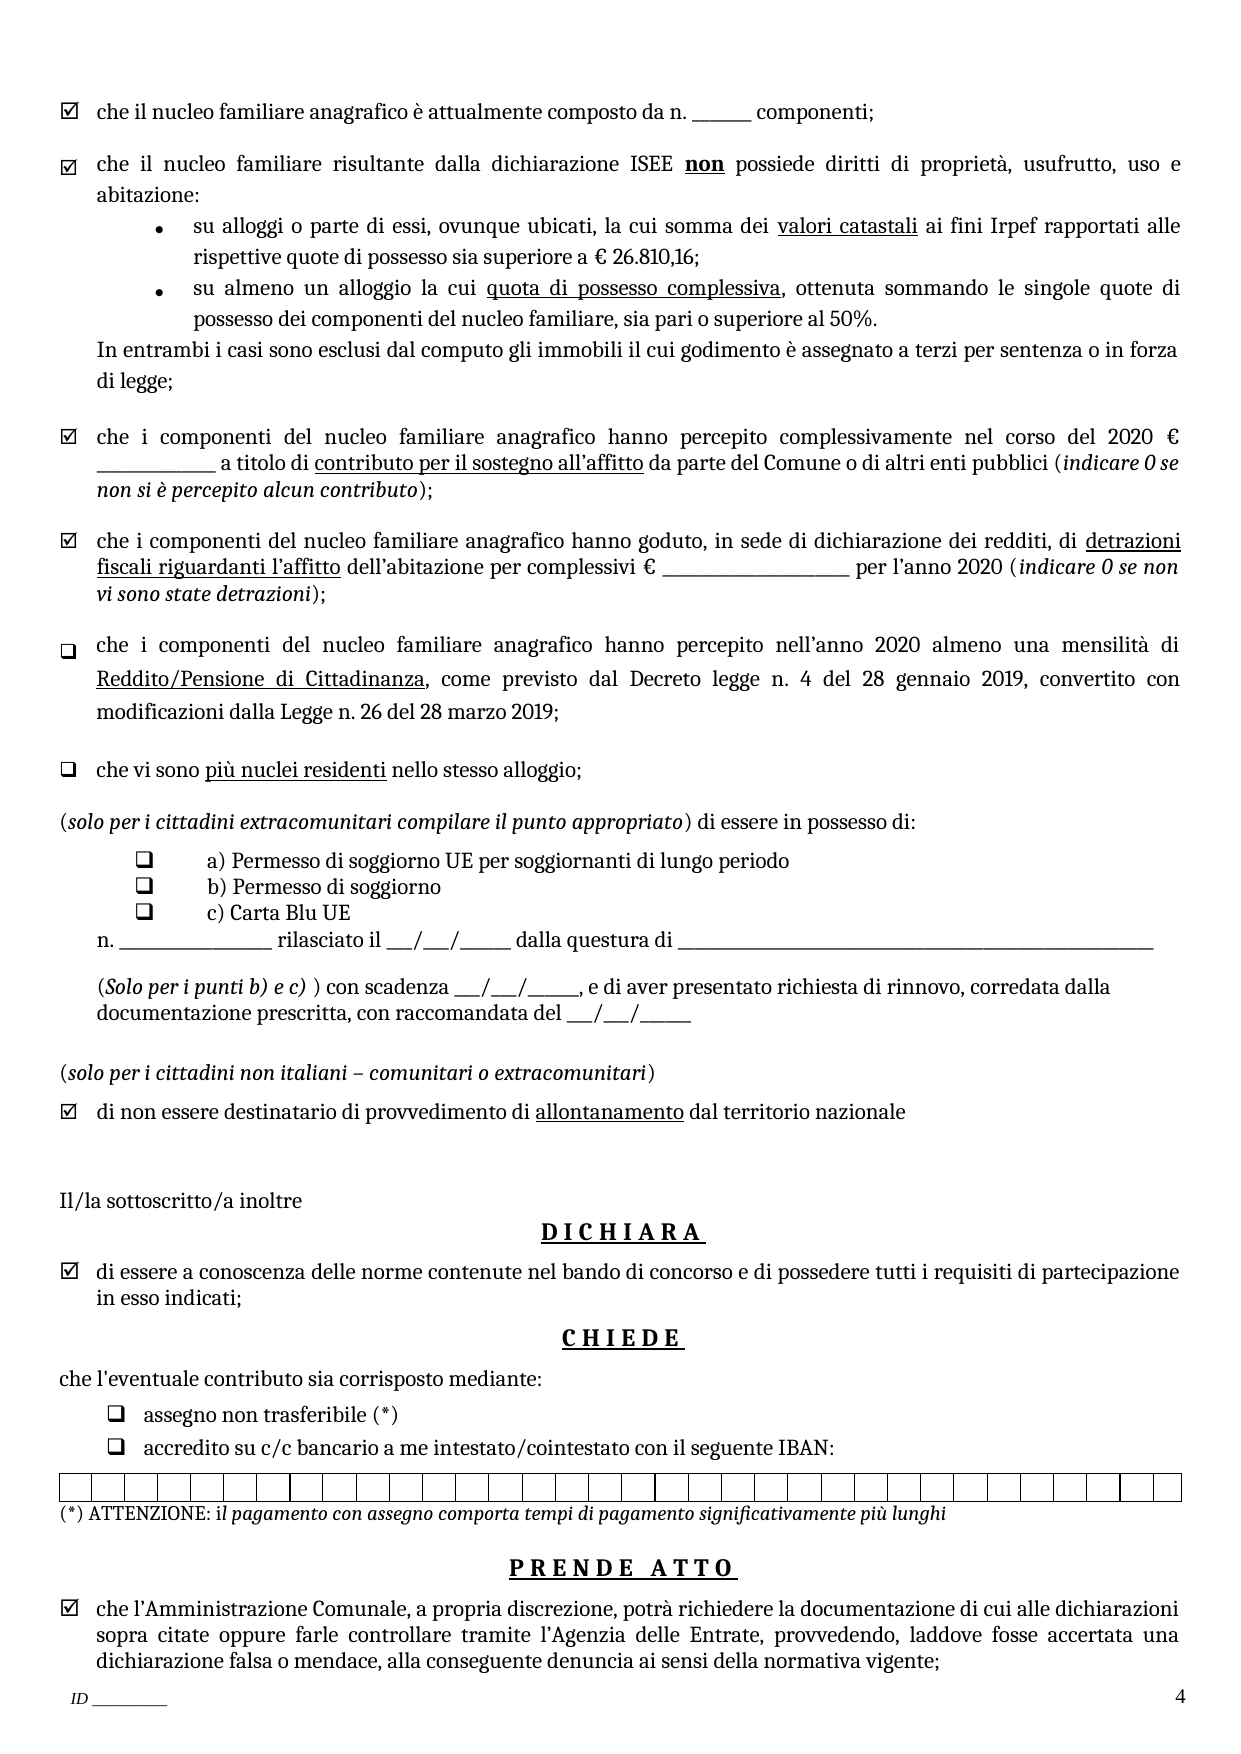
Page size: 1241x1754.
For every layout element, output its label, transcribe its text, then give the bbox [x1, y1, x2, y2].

list che l’Amministrazione Comunale, a propria discrezione, potrà richiedere la documentazione di cui alle dichiarazioni sopra citate oppure farle controllare tramite l’Agenzia delle Entrate, provvedendo, laddove fosse accertata una dichiarazione falsa o mendace, alla conseguente denuncia ai sensi della normativa vigente; [59, 1595, 1181, 1674]
table_header [489, 1474, 522, 1501]
text Il/la sottoscritto/a inoltre [59, 1187, 1181, 1214]
text CHIEDE [59, 1324, 1181, 1353]
table_header [1054, 1474, 1086, 1501]
table_header [390, 1474, 422, 1501]
list che il nucleo familiare risultante dalla dichiarazione ISEE non possiede diritti di proprietà, usufrutto, uso e abitazione: [59, 150, 1181, 212]
table_header [125, 1474, 157, 1501]
list che i componenti del nucleo familiare anagrafico hanno goduto, in sede di dichiarazione dei redditi, di detrazioni fiscali riguardanti l’affitto dell’abitazione per complessivi € ______________________ per l’anno 2020 (indicare 0 se non vi sono state detrazioni); [59, 528, 1181, 607]
table_header [191, 1474, 223, 1501]
table_header [323, 1474, 356, 1501]
table_header [855, 1474, 887, 1501]
list che il nucleo familiare anagrafico è attualmente composto da n. _______ componenti; [59, 99, 1181, 125]
table_header [656, 1474, 688, 1501]
list che i componenti del nucleo familiare anagrafico hanno percepito nell’anno 2020 almeno una mensilità di Reddito/Pensione di Cittadinanza, come previsto dal Decreto legge n. 4 del 28 gennaio 2019, convertito con modificazioni dalla Legge n. 26 del 28 marzo 2019; [59, 632, 1181, 732]
table_header [589, 1474, 621, 1501]
text PRENDE ATTO [59, 1554, 1181, 1583]
text n. __________________ rilasciato il ___/___/______ dalla questura di ________________________________________________________. [97, 926, 1181, 953]
table_header [158, 1474, 190, 1501]
table_header [60, 1474, 91, 1501]
table_header [92, 1474, 124, 1501]
text che l'eventuale contributo sia corrisposto mediante: [59, 1365, 1181, 1392]
table_header [722, 1474, 754, 1501]
table_header [456, 1474, 488, 1501]
list di essere a conoscenza delle norme contenute nel bando di concorso e di possedere tutti i requisiti di partecipazione in esso indicati; [59, 1259, 1181, 1312]
text (Solo per i punti b) e c) ) con scadenza ___/___/______, e di aver presentato richiesta di rinnovo, corredata dalla documentazione prescritta, con raccomandata del ___/___/______ [97, 974, 1181, 1026]
list su alloggi o parte di essi, ovunque ubicati, la cui somma dei valori catastali ai fini Irpef rapportati alle rispettive quote di possesso sia superiore a € 26.810,16; [156, 212, 1181, 274]
table_header [822, 1474, 854, 1501]
table_header [224, 1474, 256, 1501]
text (solo per i cittadini extracomunitari compilare il punto appropriato) di essere in possesso di: [59, 808, 1181, 835]
list c) Carta Blu UE [134, 900, 1181, 926]
table_header [423, 1474, 455, 1501]
table_header [921, 1474, 953, 1501]
list su almeno un alloggio la cui quota di possesso complessiva, ottenuta sommando le singole quote di possesso dei componenti del nucleo familiare, sia pari o superiore al 50%. [156, 274, 1181, 337]
list che i componenti del nucleo familiare anagrafico hanno percepito complessivamente nel corso del 2020 € ______________ a titolo di contributo per il sostegno all’affitto da parte del Comune o di altri enti pubblici (indicare 0 se non si è percepito alcun contributo); [59, 424, 1181, 503]
text DICHIARA [59, 1218, 1181, 1246]
table_header [1021, 1474, 1053, 1501]
text (*) ATTENZIONE: il pagamento con assegno comporta tempi di pagamento significativamente più lunghi [59, 1502, 1181, 1526]
table_header [1154, 1474, 1181, 1501]
text In entrambi i casi sono esclusi dal computo gli immobili il cui godimento è assegnato a terzi per sentenza o in forza di legge; [97, 337, 1181, 399]
table_header [622, 1474, 654, 1501]
table_header [1087, 1474, 1119, 1501]
list assegno non trasferibile (*) [106, 1402, 1181, 1428]
list che vi sono più nuclei residenti nello stesso alloggio; [59, 757, 1181, 783]
table_header [755, 1474, 787, 1501]
list accredito su c/c bancario a me intestato/cointestato con il seguente IBAN: [106, 1434, 1181, 1461]
list di non essere destinatario di provvedimento di allontanamento dal territorio nazionale [59, 1098, 1181, 1125]
table_header [988, 1474, 1020, 1501]
table_header [888, 1474, 920, 1501]
table_header [689, 1474, 721, 1501]
table_header [788, 1474, 821, 1501]
table_header [257, 1474, 289, 1501]
table_header [556, 1474, 588, 1501]
list a) Permesso di soggiorno UE per soggiornanti di lungo periodo [134, 847, 1181, 874]
table_header [523, 1474, 555, 1501]
table_header [954, 1474, 987, 1501]
text (solo per i cittadini non italiani – comunitari o extracomunitari) [59, 1060, 1181, 1086]
table_header [1121, 1474, 1153, 1501]
table_header [291, 1474, 322, 1501]
table_header [357, 1474, 389, 1501]
list b) Permesso di soggiorno [134, 874, 1181, 900]
